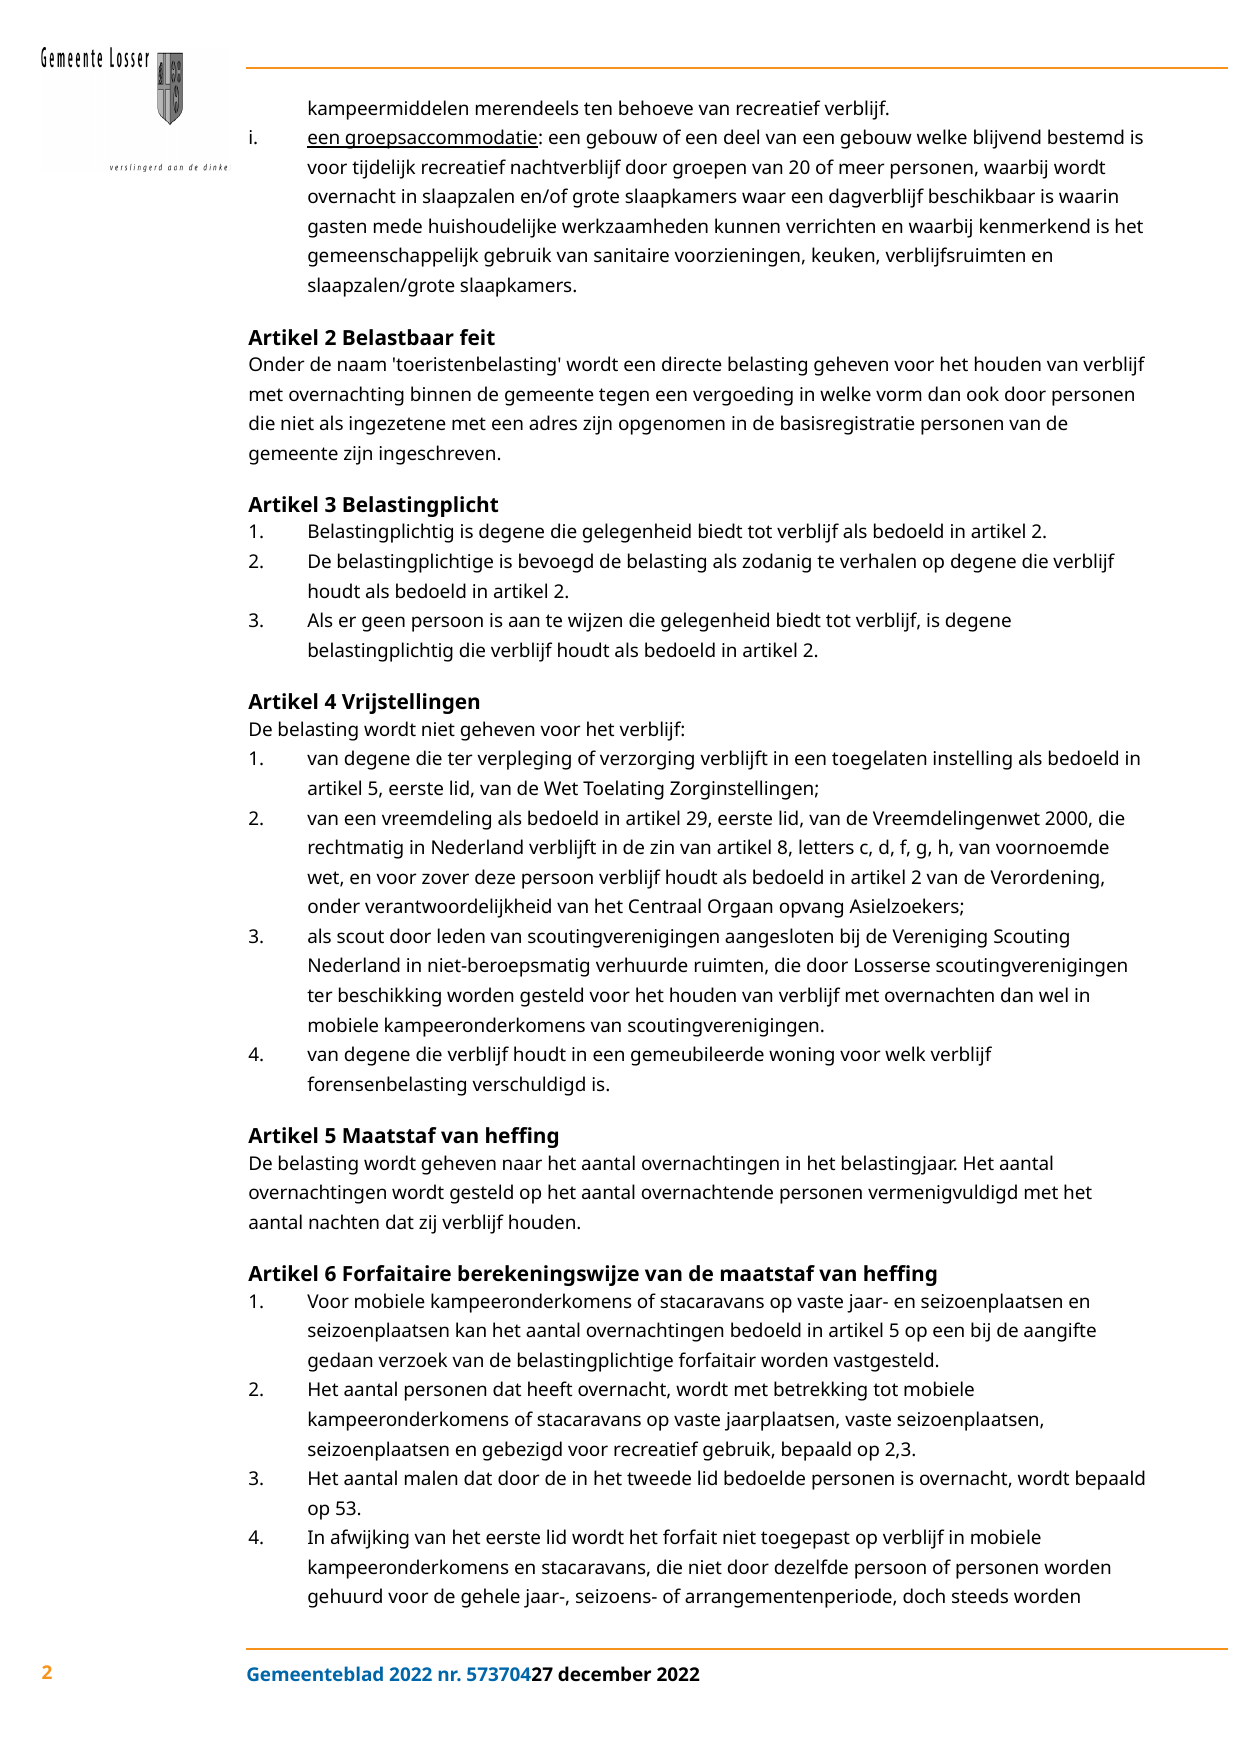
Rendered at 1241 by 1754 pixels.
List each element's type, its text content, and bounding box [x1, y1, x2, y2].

text Artikel 2 Belastbaar feit [248, 323, 1152, 351]
list een groepsaccommodatie: een gebouw of een deel van een gebouw welke blijvend bestemd is voor tijdelijk recreatief nachtverblijf door groepen van 20 of meer personen, waarbij wordt overnacht in slaapzalen en/of grote slaapkamers waar een dagverblijf beschikbaar is waarin gasten mede huishoudelijke werkzaamheden kunnen verrichten en waarbij kenmerkend is het gemeenschappelijk gebruik van sanitaire voorzieningen, keuken, verblijfsruimten en slaapzalen/grote slaapkamers. [248, 124, 1152, 298]
list Als er geen persoon is aan te wijzen die gelegenheid biedt tot verblijf, is degene belastingplichtig die verblijf houdt als bedoeld in artikel 2. [248, 607, 1152, 663]
list van een vreemdeling als bedoeld in artikel 29, eerste lid, van de Vreemdelingenwet 2000, die rechtmatig in Nederland verblijft in de zin van artikel 8, letters c, d, f, g, h, van voornoemde wet, en voor zover deze persoon verblijf houdt als bedoeld in artikel 2 van de Verordening, onder verantwoordelijkheid van het Centraal Orgaan opvang Asielzoekers; [248, 805, 1152, 919]
picture [41, 47, 231, 172]
list Voor mobiele kampeeronderkomens of stacaravans op vaste jaar- en seizoenplaatsen en seizoenplaatsen kan het aantal overnachtingen bedoeld in artikel 5 op een bij de aangifte gedaan verzoek van de belastingplichtige forfaitair worden vastgesteld. [248, 1288, 1152, 1373]
list van degene die ter verpleging of verzorging verblijft in een toegelaten instelling als bedoeld in artikel 5, eerste lid, van de Wet Toelating Zorginstellingen; [248, 746, 1152, 801]
text Onder de naam 'toeristenbelasting' wordt een directe belasting geheven voor het houden van verblijf met overnachting binnen de gemeente tegen een vergoeding in welke vorm dan ook door personen die niet als ingezetene met een adres zijn opgenomen in de basisregistratie personen van de gemeente zijn ingeschreven. [248, 351, 1152, 466]
list Het aantal malen dat door de in het tweede lid bedoelde personen is overnacht, wordt bepaald op 53. [248, 1465, 1152, 1521]
list In afwijking van het eerste lid wordt het forfait niet toegepast op verblijf in mobiele kampeeronderkomens en stacaravans, die niet door dezelfde persoon of personen worden gehuurd voor de gehele jaar-, seizoens- of arrangementenperiode, doch steeds worden [248, 1524, 1152, 1609]
text De belasting wordt niet geheven voor het verblijf: [248, 716, 1152, 742]
list Belastingplichtig is degene die gelegenheid biedt tot verblijf als bedoeld in artikel 2. [248, 519, 1152, 544]
list van degene die verblijf houdt in een gemeubileerde woning voor welk verblijf forensenbelasting verschuldigd is. [248, 1041, 1152, 1097]
list als scout door leden van scoutingverenigingen aangesloten bij de Vereniging Scouting Nederland in niet-beroepsmatig verhuurde ruimten, die door Losserse scoutingverenigingen ter beschikking worden gesteld voor het houden van verblijf met overnachten dan wel in mobiele kampeeronderkomens van scoutingverenigingen. [248, 923, 1152, 1037]
text Artikel 3 Belastingplicht [248, 490, 1152, 519]
text Artikel 5 Maatstaf van heffing [248, 1121, 1152, 1150]
list Het aantal personen dat heeft overnacht, wordt met betrekking tot mobiele kampeeronderkomens of stacaravans op vaste jaarplaatsen, vaste seizoenplaatsen, seizoenplaatsen en gebezigd voor recreatief gebruik, bepaald op 2,3. [248, 1377, 1152, 1461]
list kampeermiddelen merendeels ten behoeve van recreatief verblijf. [248, 95, 1152, 121]
text Artikel 4 Vrijstellingen [248, 687, 1152, 716]
list De belastingplichtige is bevoegd de belasting als zodanig te verhalen op degene die verblijf houdt als bedoeld in artikel 2. [248, 548, 1152, 604]
text Artikel 6 Forfaitaire berekeningswijze van de maatstaf van heffing [248, 1259, 1152, 1288]
text De belasting wordt geheven naar het aantal overnachtingen in het belastingjaar. Het aantal overnachtingen wordt gesteld op het aantal overnachtende personen vermenigvuldigd met het aantal nachten dat zij verblijf houden. [248, 1150, 1152, 1235]
